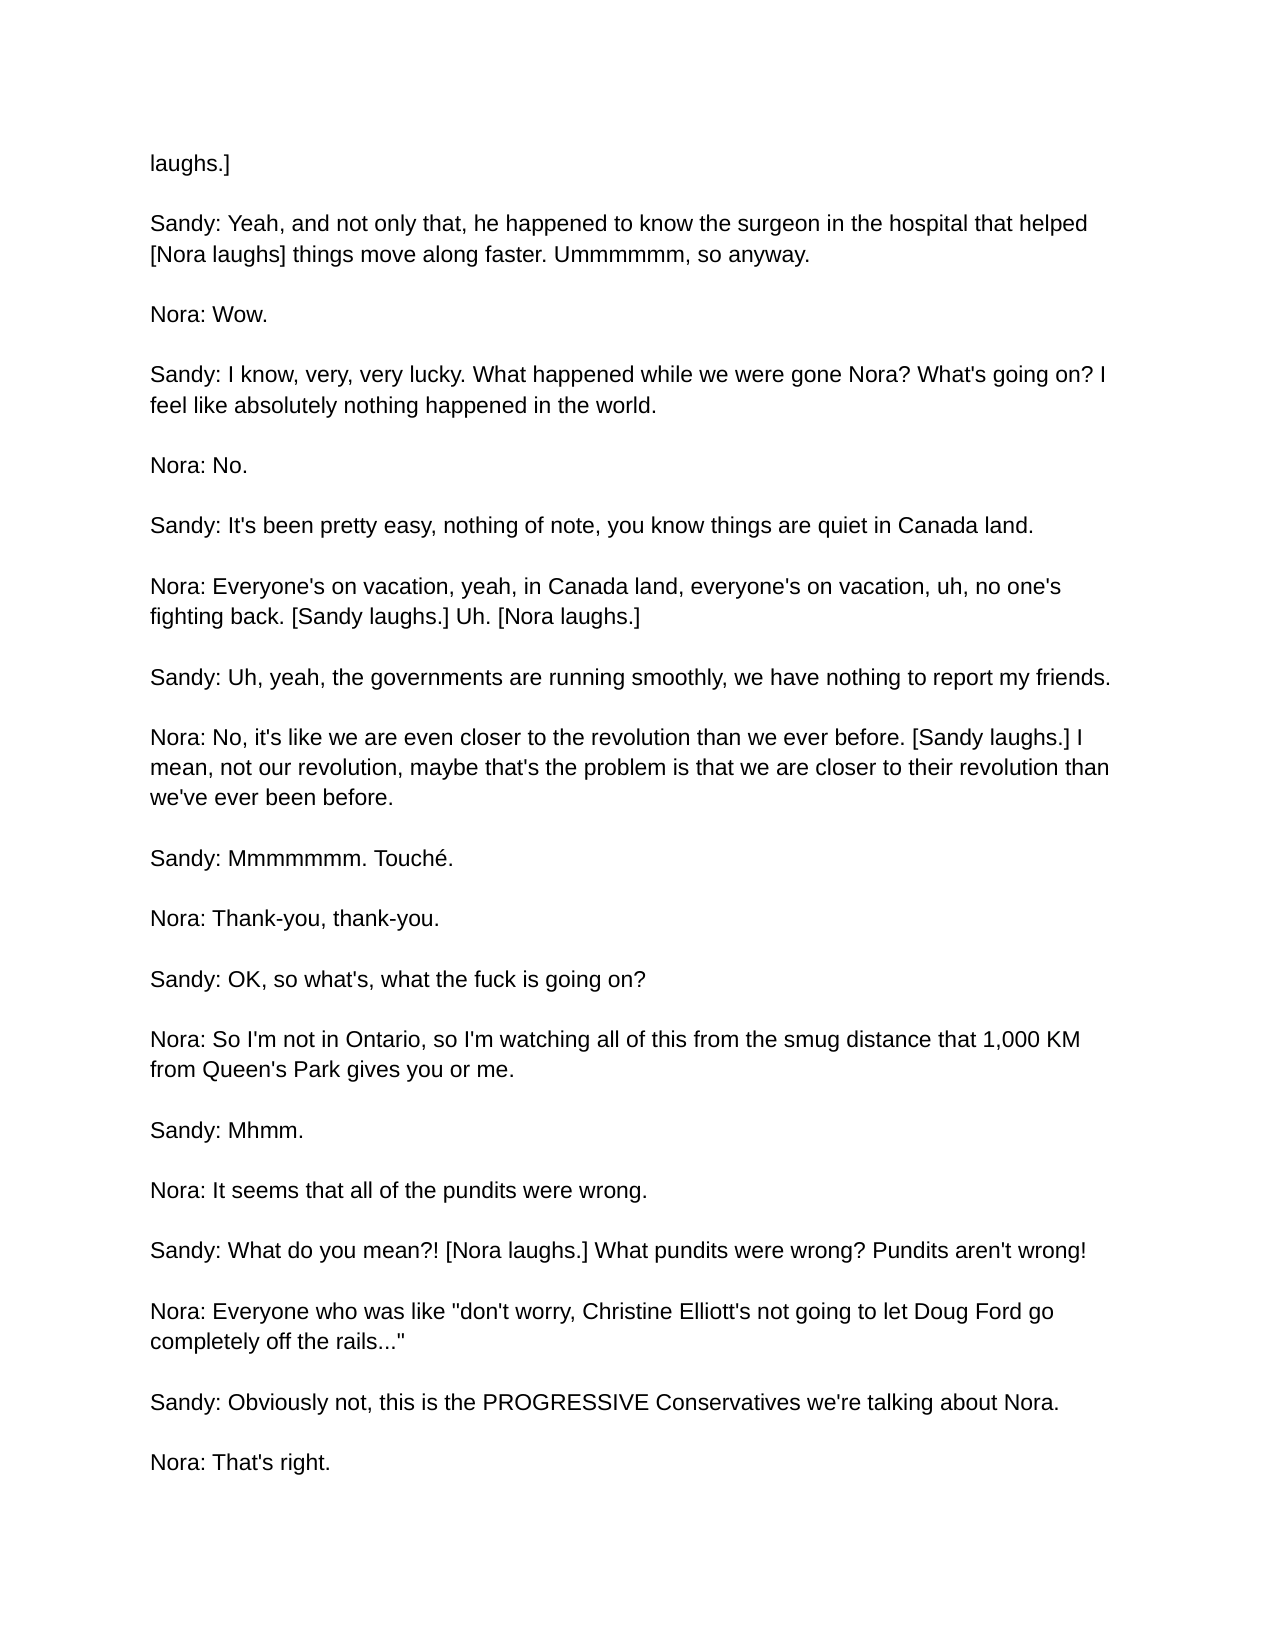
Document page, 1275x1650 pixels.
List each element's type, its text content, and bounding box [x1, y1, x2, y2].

text Nora: That's right. [150, 1449, 1125, 1475]
text Sandy: Obviously not, this is the PROGRESSIVE Conservatives we're talking about Nora. [150, 1388, 1125, 1415]
text Sandy: It's been pretty easy, nothing of note, you know things are quiet in Canada land. [150, 512, 1125, 539]
text Nora: Everyone's on vacation, yeah, in Canada land, everyone's on vacation, uh, no one's fighting back. [Sandy laughs.] Uh. [Nora laughs.] [150, 573, 1125, 629]
text laughs.] [150, 150, 1125, 176]
text Sandy: What do you mean?! [Nora laughs.] What pundits were wrong? Pundits aren't wrong! [150, 1237, 1125, 1264]
text Nora: Wow. [150, 301, 1125, 327]
text Sandy: Uh, yeah, the governments are running smoothly, we have nothing to report my friends. [150, 663, 1125, 690]
text Nora: No. [150, 452, 1125, 478]
text Nora: Thank-you, thank-you. [150, 905, 1125, 932]
text Sandy: I know, very, very lucky. What happened while we were gone Nora? What's going on? I feel like absolutely nothing happened in the world. [150, 361, 1125, 418]
text Sandy: Mhmm. [150, 1117, 1125, 1143]
text Sandy: Mmmmmmm. Touché. [150, 845, 1125, 871]
text Nora: So I'm not in Ontario, so I'm watching all of this from the smug distance that 1,000 KM from Queen's Park gives you or me. [150, 1026, 1125, 1083]
text Nora: No, it's like we are even closer to the revolution than we ever before. [Sandy laughs.] I mean, not our revolution, maybe that's the problem is that we are closer to their revolution than we've ever been before. [150, 724, 1125, 811]
text Nora: Everyone who was like "don't worry, Christine Elliott's not going to let Doug Ford go completely off the rails..." [150, 1298, 1125, 1354]
text Sandy: OK, so what's, what the fuck is going on? [150, 966, 1125, 992]
text Nora: It seems that all of the pundits were wrong. [150, 1177, 1125, 1203]
text Sandy: Yeah, and not only that, he happened to know the surgeon in the hospital that helped [Nora laughs] things move along faster. Ummmmmm, so anyway. [150, 210, 1125, 267]
